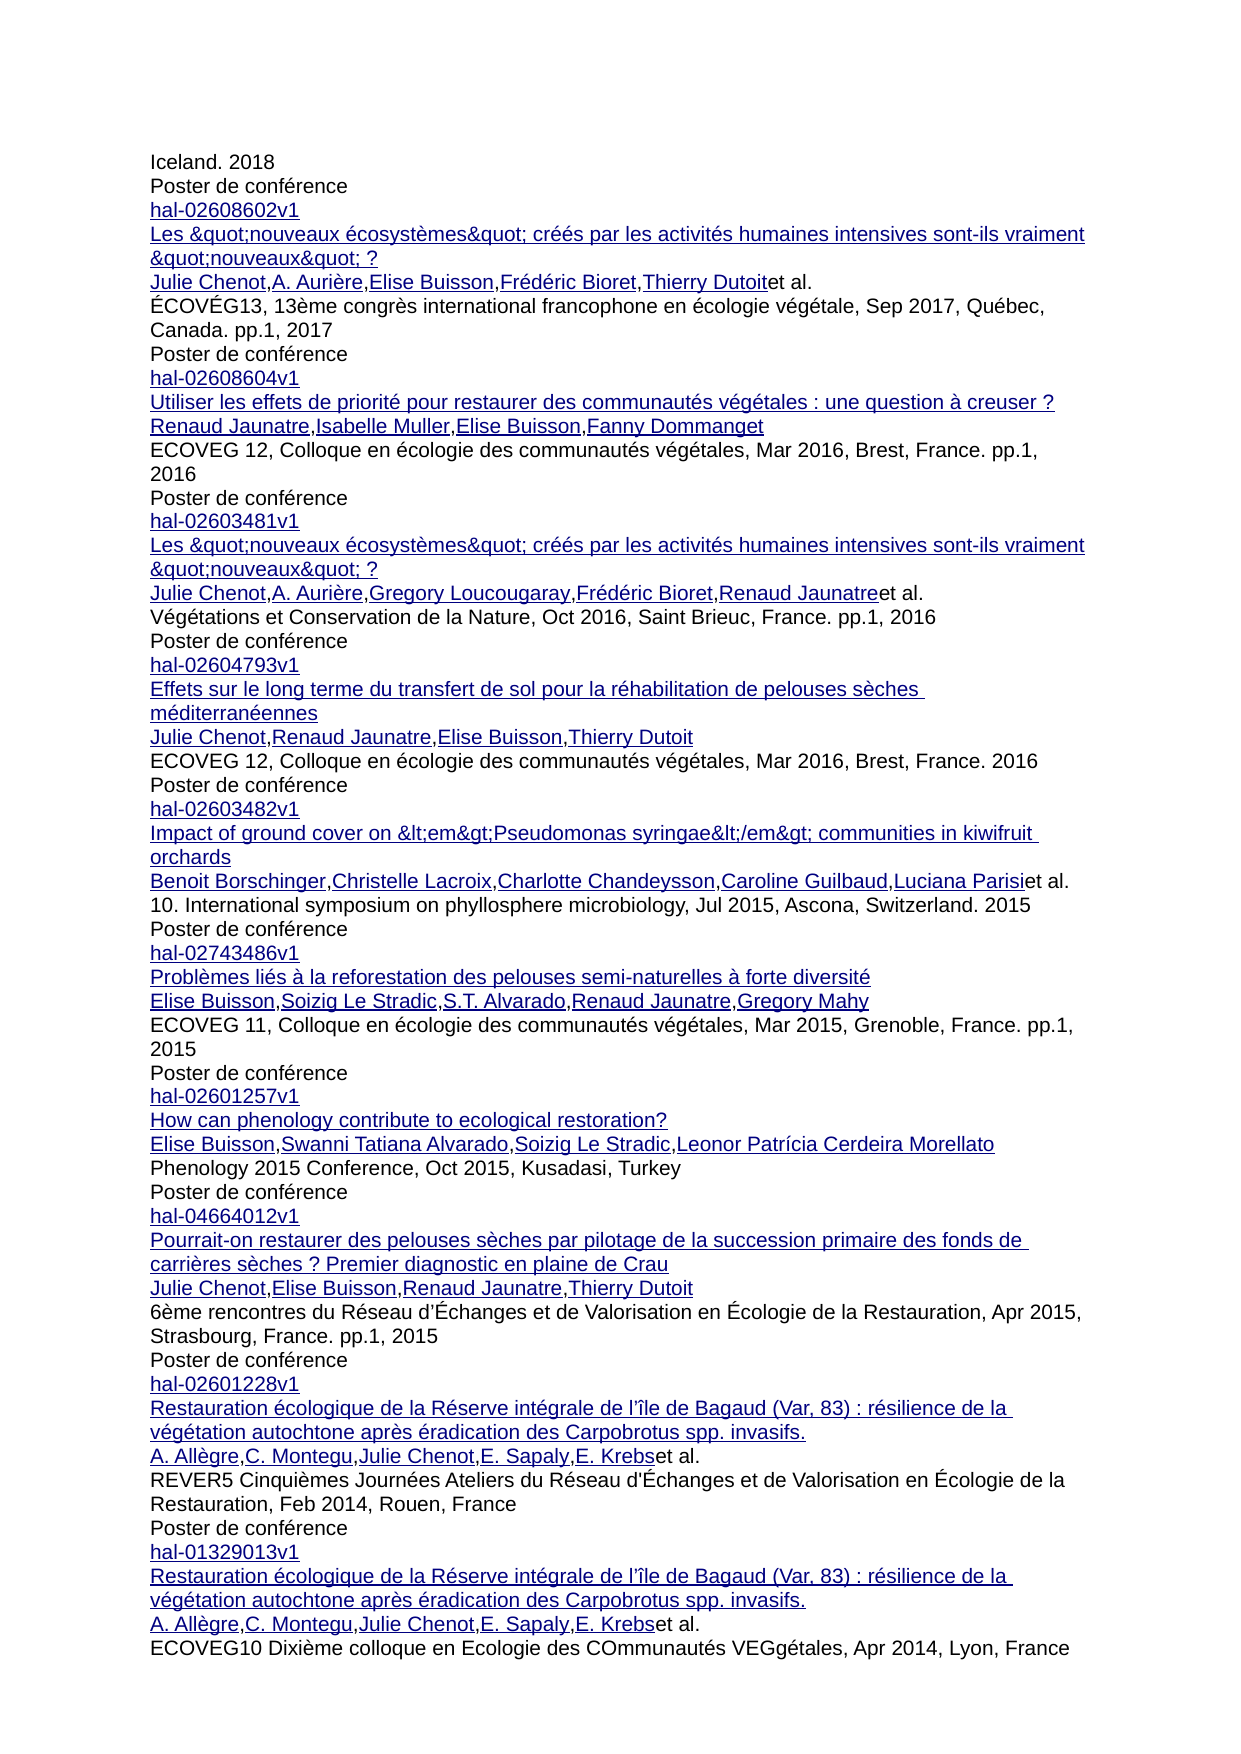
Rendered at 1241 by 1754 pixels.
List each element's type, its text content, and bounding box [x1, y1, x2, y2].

table_cell Pourrait-on restaurer des pelouses sèches par pilotage de la succession primaire des fonds de carrières sèches ? Premier diagnostic en plaine de Crau Julie Chenot,Elise Buisson,Renaud Jaunatre,Thierry Dutoit 6ème rencontres du Réseau d’Échanges et de Valorisation en Écologie de la Restauration, Apr 2015, Strasbourg, France. pp.1, 2015 Poster de conférence hal-02601228v1 [150, 1228, 1090, 1396]
table_cell How can phenology contribute to ecological restoration? Elise Buisson,Swanni Tatiana Alvarado,Soizig Le Stradic,Leonor Patrícia Cerdeira Morellato Phenology 2015 Conference, Oct 2015, Kusadasi, Turkey Poster de conférence hal-04664012v1 [150, 1108, 1090, 1228]
table_cell Les &quot;nouveaux écosystèmes&quot; créés par les activités humaines intensives sont-ils vraiment &quot;nouveaux&quot; ? Julie Chenot,A. Aurière,Elise Buisson,Frédéric Bioret,Thierry Dutoitet al. ÉCOVÉG13, 13ème congrès international francophone en écologie végétale, Sep 2017, Québec, Canada. pp.1, 2017 Poster de conférence hal-02608604v1 [150, 222, 1090, 389]
table_cell Iceland. 2018 Poster de conférence hal-02608602v1 [150, 150, 1090, 222]
table_cell Effets sur le long terme du transfert de sol pour la réhabilitation de pelouses sèches méditerranéennes Julie Chenot,Renaud Jaunatre,Elise Buisson,Thierry Dutoit ECOVEG 12, Colloque en écologie des communautés végétales, Mar 2016, Brest, France. 2016 Poster de conférence hal-02603482v1 [150, 677, 1090, 821]
table_cell Restauration écologique de la Réserve intégrale de l’île de Bagaud (Var, 83) : résilience de la végétation autochtone après éradication des Carpobrotus spp. invasifs. A. Allègre,C. Montegu,Julie Chenot,E. Sapaly,E. Krebset al. ECOVEG10 Dixième colloque en Ecologie des COmmunautés VEGgétales, Apr 2014, Lyon, France [150, 1564, 1090, 1659]
table_cell Restauration écologique de la Réserve intégrale de l’île de Bagaud (Var, 83) : résilience de la végétation autochtone après éradication des Carpobrotus spp. invasifs. A. Allègre,C. Montegu,Julie Chenot,E. Sapaly,E. Krebset al. REVER5 Cinquièmes Journées Ateliers du Réseau d'Échanges et de Valorisation en Écologie de la Restauration, Feb 2014, Rouen, France Poster de conférence hal-01329013v1 [150, 1396, 1090, 1563]
table_cell Les &quot;nouveaux écosystèmes&quot; créés par les activités humaines intensives sont-ils vraiment &quot;nouveaux&quot; ? Julie Chenot,A. Aurière,Gregory Loucougaray,Frédéric Bioret,Renaud Jaunatreet al. Végétations et Conservation de la Nature, Oct 2016, Saint Brieuc, France. pp.1, 2016 Poster de conférence hal-02604793v1 [150, 533, 1090, 677]
table_cell Impact of ground cover on &lt;em&gt;Pseudomonas syringae&lt;/em&gt; communities in kiwifruit orchards Benoit Borschinger,Christelle Lacroix,Charlotte Chandeysson,Caroline Guilbaud,Luciana Parisiet al. 10. International symposium on phyllosphere microbiology, Jul 2015, Ascona, Switzerland. 2015 Poster de conférence hal-02743486v1 [150, 821, 1090, 964]
table_cell Utiliser les effets de priorité pour restaurer des communautés végétales : une question à creuser ? Renaud Jaunatre,Isabelle Muller,Elise Buisson,Fanny Dommanget ECOVEG 12, Colloque en écologie des communautés végétales, Mar 2016, Brest, France. pp.1, 2016 Poster de conférence hal-02603481v1 [150, 390, 1090, 533]
table_cell Problèmes liés à la reforestation des pelouses semi-naturelles à forte diversité Elise Buisson,Soizig Le Stradic,S.T. Alvarado,Renaud Jaunatre,Gregory Mahy ECOVEG 11, Colloque en écologie des communautés végétales, Mar 2015, Grenoble, France. pp.1, 2015 Poster de conférence hal-02601257v1 [150, 965, 1090, 1108]
